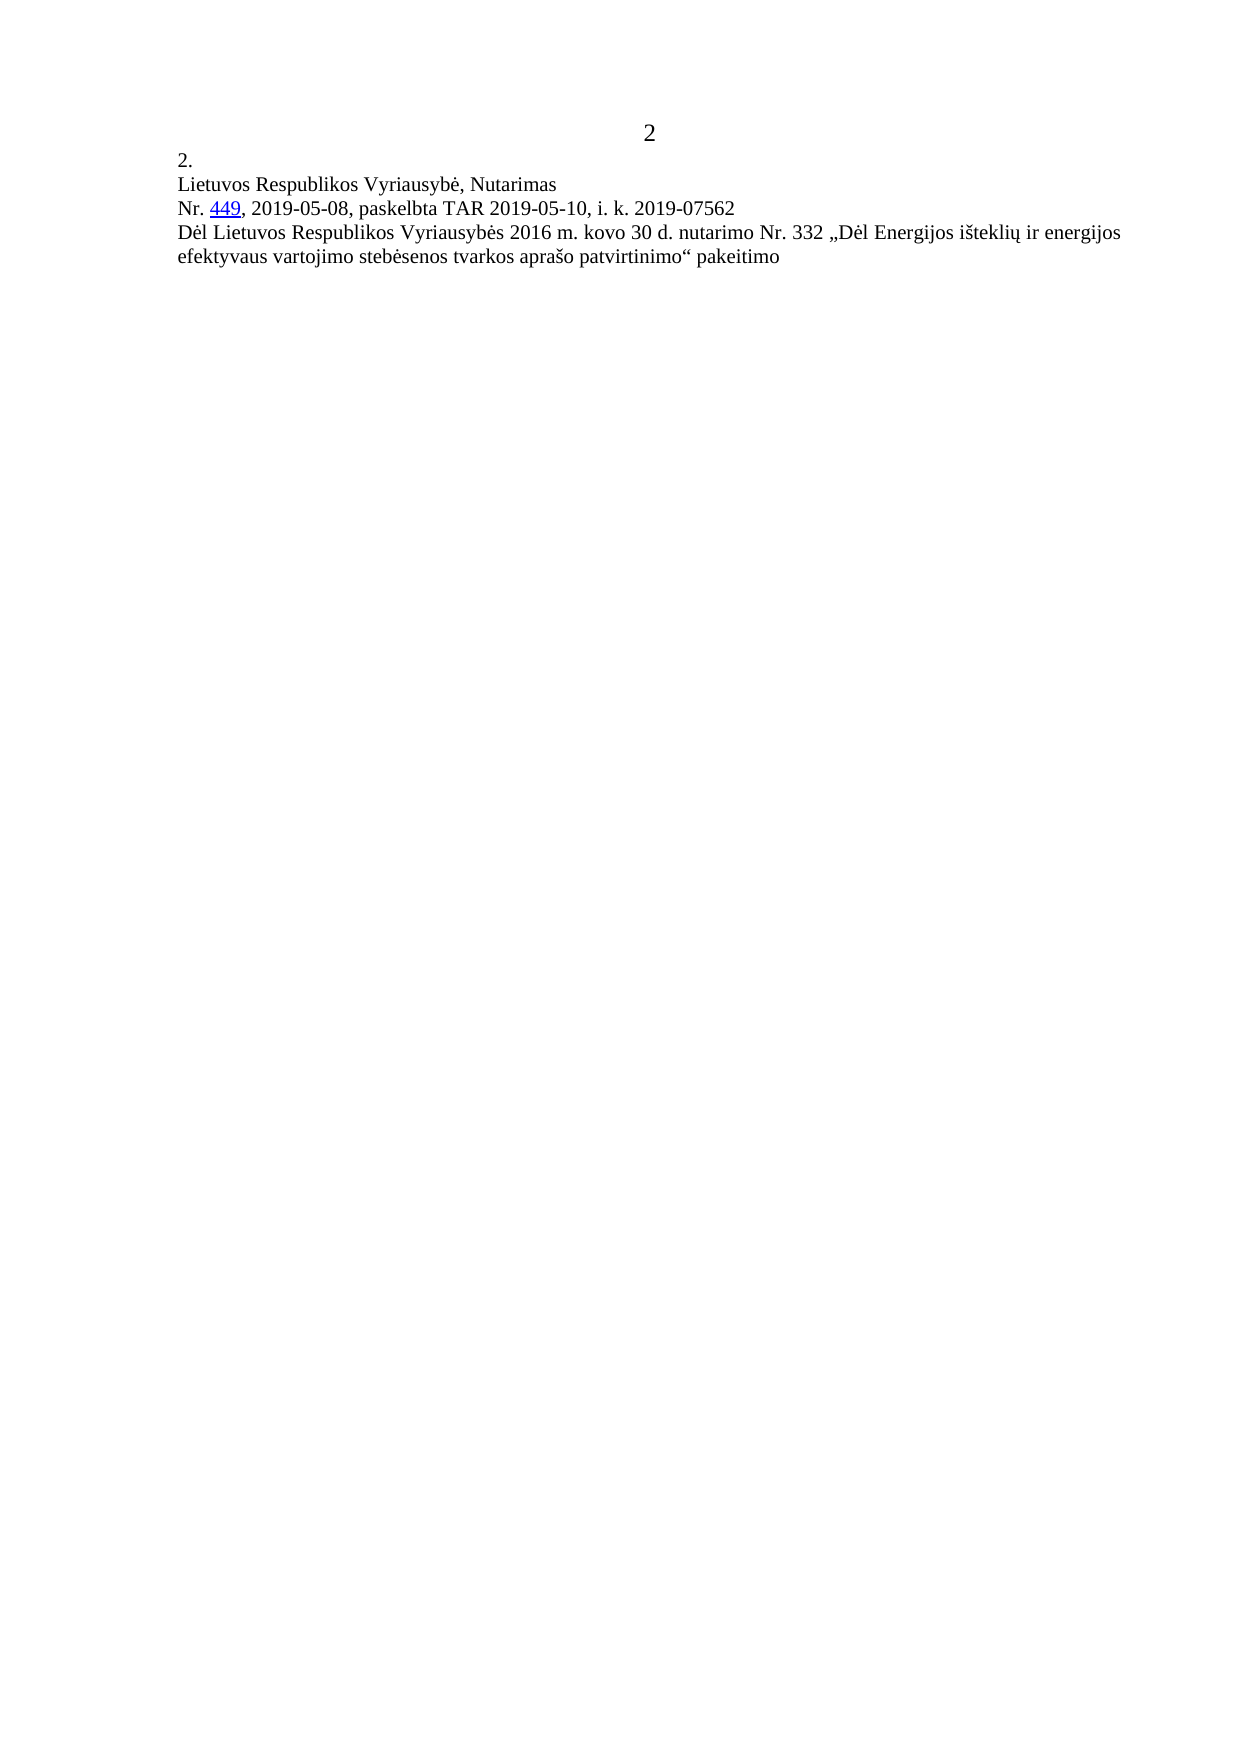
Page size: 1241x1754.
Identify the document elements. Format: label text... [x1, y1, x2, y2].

text Dėl Lietuvos Respublikos Vyriausybės 2016 m. kovo 30 d. nutarimo Nr. 332 „Dėl Energijos išteklių ir energijos efektyvaus vartojimo stebėsenos tvarkos aprašo patvirtinimo“ pakeitimo [177, 220, 1122, 268]
text 2. [177, 148, 1122, 172]
text Lietuvos Respublikos Vyriausybė, Nutarimas [177, 172, 1122, 196]
text Nr. 449, 2019-05-08, paskelbta TAR 2019-05-10, i. k. 2019-07562 [177, 196, 1122, 220]
